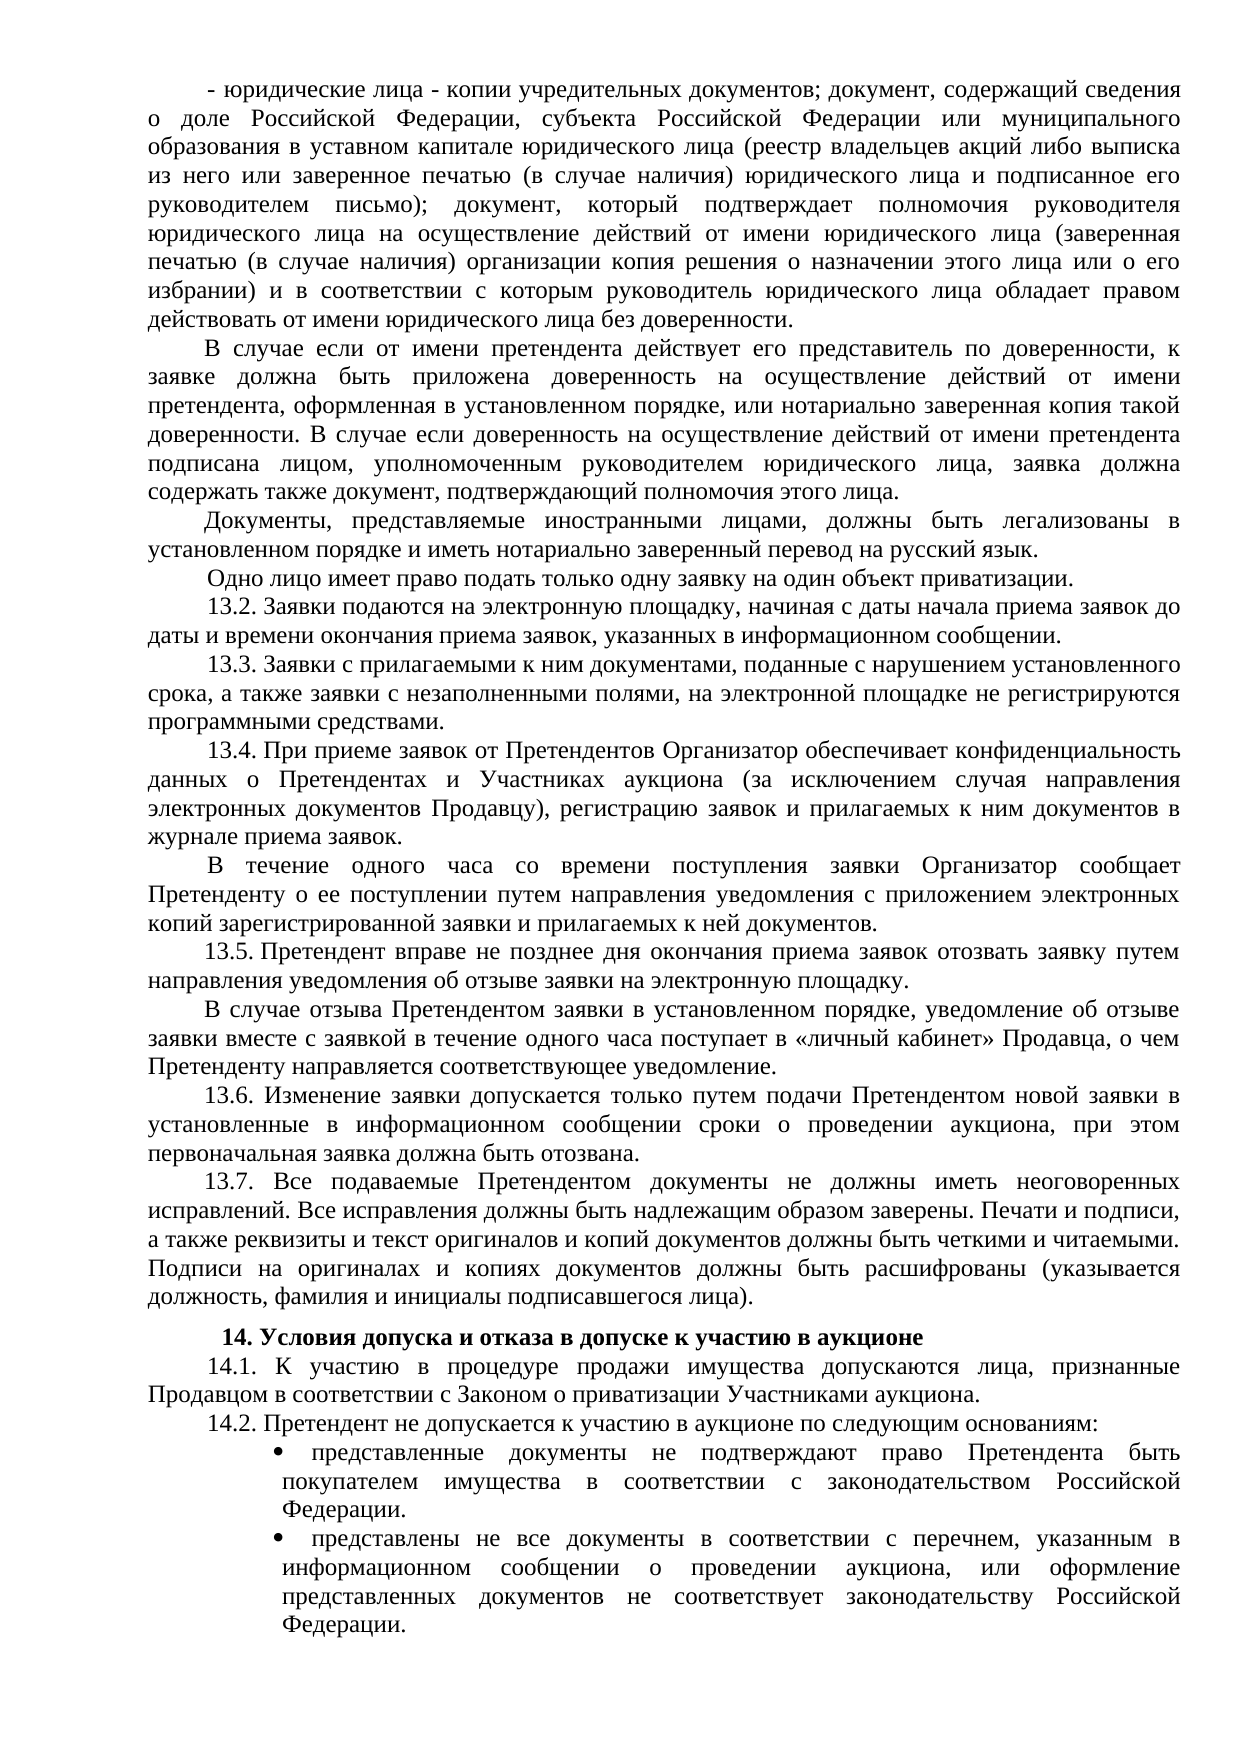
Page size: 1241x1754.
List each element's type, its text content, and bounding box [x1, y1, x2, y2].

text 14.1. К участию в процедуре продажи имущества допускаются лица, признанные Продавцом в соответствии с Законом о приватизации Участниками аукциона. [148, 1351, 1181, 1408]
text 13.5. Претендент вправе не позднее дня окончания приема заявок отозвать заявку путем направления уведомления об отзыве заявки на электронную площадку. [148, 936, 1181, 994]
text - юридические лица - копии учредительных документов; документ, содержащий сведения о доле Российской Федерации, субъекта Российской Федерации или муниципального образования в уставном капитале юридического лица (реестр владельцев акций либо выписка из него или заверенное печатью (в случае наличия) юридического лица и подписанное его руководителем письмо); документ, который подтверждает полномочия руководителя юридического лица на осуществление действий от имени юридического лица (заверенная печатью (в случае наличия) организации копия решения о назначении этого лица или о его избрании) и в соответствии с которым руководитель юридического лица обладает правом действовать от имени юридического лица без доверенности. [148, 74, 1181, 333]
text 14. Условия допуска и отказа в допуске к участию в аукционе [185, 1322, 1181, 1351]
text 13.3. Заявки с прилагаемыми к ним документами, поданные с нарушением установленного срока, а также заявки с незаполненными полями, на электронной площадке не регистрируются программными средствами. [148, 649, 1181, 735]
text 13.6. Изменение заявки допускается только путем подачи Претендентом новой заявки в установленные в информационном сообщении сроки о проведении аукциона, при этом первоначальная заявка должна быть отозвана. [148, 1080, 1181, 1166]
text В случае отзыва Претендентом заявки в установленном порядке, уведомление об отзыве заявки вместе с заявкой в течение одного часа поступает в «личный кабинет» Продавца, о чем Претенденту направляется соответствующее уведомление. [148, 994, 1181, 1080]
text 13.2. Заявки подаются на электронную площадку, начиная с даты начала приема заявок до даты и времени окончания приема заявок, указанных в информационном сообщении. [148, 591, 1181, 649]
text В случае если от имени претендента действует его представитель по доверенности, к заявке должна быть приложена доверенность на осуществление действий от имени претендента, оформленная в установленном порядке, или нотариально заверенная копия такой доверенности. В случае если доверенность на осуществление действий от имени претендента подписана лицом, уполномоченным руководителем юридического лица, заявка должна содержать также документ, подтверждающий полномочия этого лица. [148, 333, 1181, 505]
list представленные документы не подтверждают право Претендента быть покупателем имущества в соответствии с законодательством Российской Федерации. [244, 1437, 1181, 1523]
text Документы, представляемые иностранными лицами, должны быть легализованы в установленном порядке и иметь нотариально заверенный перевод на русский язык. [148, 505, 1181, 563]
text В течение одного часа со времени поступления заявки Организатор сообщает Претенденту о ее поступлении путем направления уведомления с приложением электронных копий зарегистрированной заявки и прилагаемых к ней документов. [148, 850, 1181, 936]
text 13.7. Все подаваемые Претендентом документы не должны иметь неоговоренных исправлений. Все исправления должны быть надлежащим образом заверены. Печати и подписи, а также реквизиты и текст оригиналов и копий документов должны быть четкими и читаемыми. Подписи на оригиналах и копиях документов должны быть расшифрованы (указывается должность, фамилия и инициалы подписавшегося лица). [148, 1166, 1181, 1310]
text Одно лицо имеет право подать только одну заявку на один объект приватизации. [148, 563, 1181, 591]
list представлены не все документы в соответствии с перечнем, указанным в информационном сообщении о проведении аукциона, или оформление представленных документов не соответствует законодательству Российской Федерации. [244, 1523, 1181, 1638]
text 14.2. Претендент не допускается к участию в аукционе по следующим основаниям: [148, 1408, 1181, 1437]
text 13.4. При приеме заявок от Претендентов Организатор обеспечивает конфиденциальность данных о Претендентах и Участниках аукциона (за исключением случая направления электронных документов Продавцу), регистрацию заявок и прилагаемых к ним документов в журнале приема заявок. [148, 735, 1181, 850]
